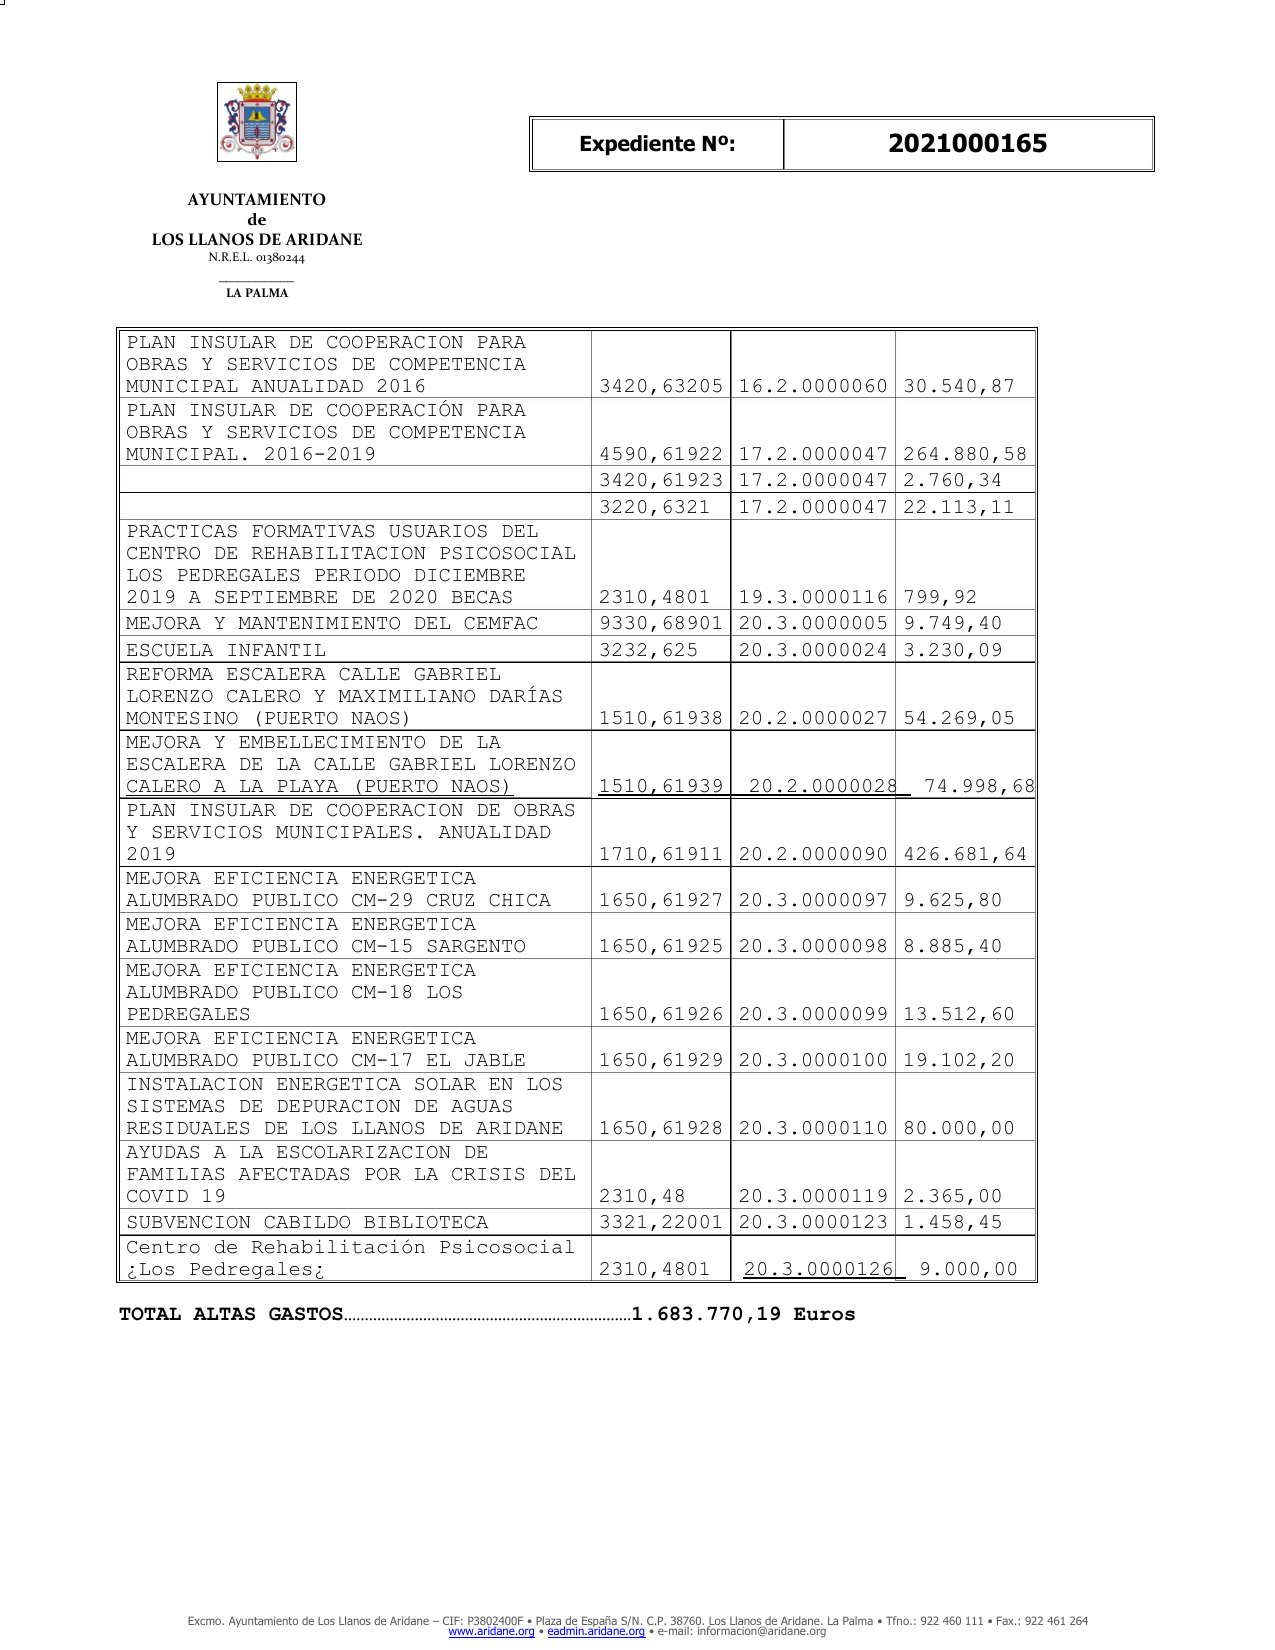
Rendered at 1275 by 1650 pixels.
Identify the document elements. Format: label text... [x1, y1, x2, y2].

text LOS PEDREGALES PERIODO DICIEMBRE [126, 564, 601, 586]
text CENTRO DE REHABILITACION PSICOSOCIAL [126, 542, 601, 564]
text ________ [226, 267, 317, 284]
text COVID 19 [126, 1185, 598, 1207]
text MEJORA EFICIENCIA ENERGETICA [126, 1026, 588, 1049]
text ESCALERA DE LA CALLE GABRIEL LORENZO [126, 753, 601, 775]
text REFORMA ESCALERA CALLE GABRIEL [126, 661, 588, 685]
picture [601, 729, 1037, 773]
text MEJORA EFICIENCIA ENERGETICA [126, 912, 588, 935]
text Y SERVICIOS MUNICIPALES. ANUALIDAD [126, 821, 601, 843]
text 20.3.0000119 2.365,00 [738, 1183, 1028, 1207]
text 3232,625 20.3.0000024 3.230,09 [598, 637, 1028, 661]
text SUBVENCION CABILDO BIBLIOTECA [126, 1210, 598, 1234]
picture [117, 328, 1037, 1282]
text 1510,61938 20.2.0000027 54.269,05 [598, 705, 1040, 729]
text OBRAS Y SERVICIOS DE COMPETENCIA [126, 421, 551, 443]
text PLAN INSULAR DE COOPERACIÓN PARA [126, 397, 551, 421]
text 1650,61925 20.3.0000098 8.885,40 [598, 933, 1053, 957]
text MEJORA EFICIENCIA ENERGETICA [126, 865, 588, 889]
text ALUMBRADO PUBLICO CM-18 LOS [126, 981, 588, 1003]
text N.R.E.L. 01380244 [208, 252, 327, 264]
text MEJORA Y EMBELLECIMIENTO DE LA [126, 729, 601, 753]
text de [247, 212, 387, 228]
text SISTEMAS DE DEPURACION DE AGUAS [126, 1095, 588, 1116]
text LA PALMA [226, 287, 317, 300]
text www.aridane.org • eadmin.aridane.org • e-mail: informacion@aridane.org [448, 1625, 851, 1638]
text PLAN INSULAR DE COOPERACION DE OBRAS [126, 798, 601, 821]
text ALUMBRADO PUBLICO CM-15 SARGENTO [126, 935, 588, 957]
text PLAN INSULAR DE COOPERACION PARA [126, 329, 551, 353]
text RESIDUALES DE LOS LLANOS DE ARIDANE 1650,61928 20.3.0000110 80.000,00 [126, 1116, 1040, 1139]
text Excmo. Ayuntamiento de Los Llanos de Aridane – CIF: P3802400F • Plaza de España S/N. C.P. 38760. Los Llanos de Aridane. La Palma • Tfno.: 922 460 111 • Fax.: 922 461 264 [188, 1614, 1112, 1628]
text TOTAL ALTAS GASTOS……………………………………………………………1.683.770,19 Euros [118, 1302, 881, 1325]
text 2 [126, 584, 138, 608]
text 2310,4801 19.3.0000116 799,92 [598, 584, 1028, 608]
text 2021000165 [888, 128, 1072, 159]
text FAMILIAS AFECTADAS POR LA CRISIS DEL [126, 1162, 601, 1185]
text OBRAS Y SERVICIOS DE COMPETENCIA [126, 353, 551, 375]
text 1650,61927 20.3.0000097 9.625,80 [598, 888, 1053, 911]
text INSTALACION ENERGETICA SOLAR EN LOS [126, 1072, 588, 1095]
text MUNICIPAL ANUALIDAD 2016 [126, 375, 551, 397]
text ALUMBRADO PUBLICO CM-17 EL JABLE [126, 1049, 588, 1071]
text MONTESINO (PUERTO NAOS) [126, 707, 588, 729]
text Centro de Rehabilitación Psicosocial [126, 1234, 601, 1258]
text LORENZO CALERO Y MAXIMILIANO DARÍAS [126, 685, 588, 707]
text ¿Los Pedregales¿ [126, 1258, 598, 1280]
text 420,61923 17.2.0000047 2.760,34 [611, 468, 1040, 491]
picture [218, 83, 296, 161]
text LOS LLANOS DE ARIDANE [151, 232, 387, 249]
text MEJORA EFICIENCIA ENERGETICA [126, 958, 588, 981]
text ALUMBRADO PUBLICO CM-29 CRUZ CHICA [126, 889, 588, 911]
text 9330,68901 20.3.0000005 9.749,40 [598, 611, 1028, 634]
text 1510,61939 20.2.0000028 74.998,68 [601, 773, 1040, 797]
text 3321,22001 20.3.0000123 1.458,45 [598, 1210, 1028, 1234]
text 2019 [126, 841, 201, 865]
text ESCUELA INFANTIL [126, 637, 563, 661]
text CALERO A LA PLAYA (PUERTO NAOS) [126, 775, 601, 797]
text PEDREGALES [126, 1003, 588, 1025]
text MEJORA Y MANTENIMIENTO DEL CEMFAC [126, 611, 563, 634]
text AYUNTAMIENTO [188, 192, 387, 208]
text _ [317, 267, 327, 284]
text _ [219, 267, 226, 281]
text 2310,4801 20.3.0000126 9.000,00 [598, 1256, 1028, 1280]
picture [530, 117, 1154, 171]
text 1650,61929 20.3.0000100 19.102,20 [598, 1048, 1040, 1071]
text 3 [598, 494, 611, 518]
text 3420,63205 16.2.0000060 30.540,87 [598, 373, 1053, 397]
text 2310,48 [598, 1183, 711, 1207]
text 220,6321 17.2.0000047 22.113,11 [611, 494, 1040, 518]
text AYUDAS A LA ESCOLARIZACION DE [126, 1140, 1040, 1163]
text Expediente Nº: [579, 131, 761, 156]
text 4590,61922 17.2.0000047 264.880,58 [598, 441, 1053, 465]
text 3 [598, 468, 611, 491]
text 019 A SEPTIEMBRE DE 2020 BECAS [138, 584, 538, 608]
text PRACTICAS FORMATIVAS USUARIOS DEL [126, 518, 601, 542]
text 1710,61911 20.2.0000090 426.681,64 [598, 841, 1053, 865]
text MUNICIPAL. 2016-2019 [126, 443, 551, 465]
text 1650,61926 20.3.0000099 13.512,60 [598, 1002, 1040, 1025]
